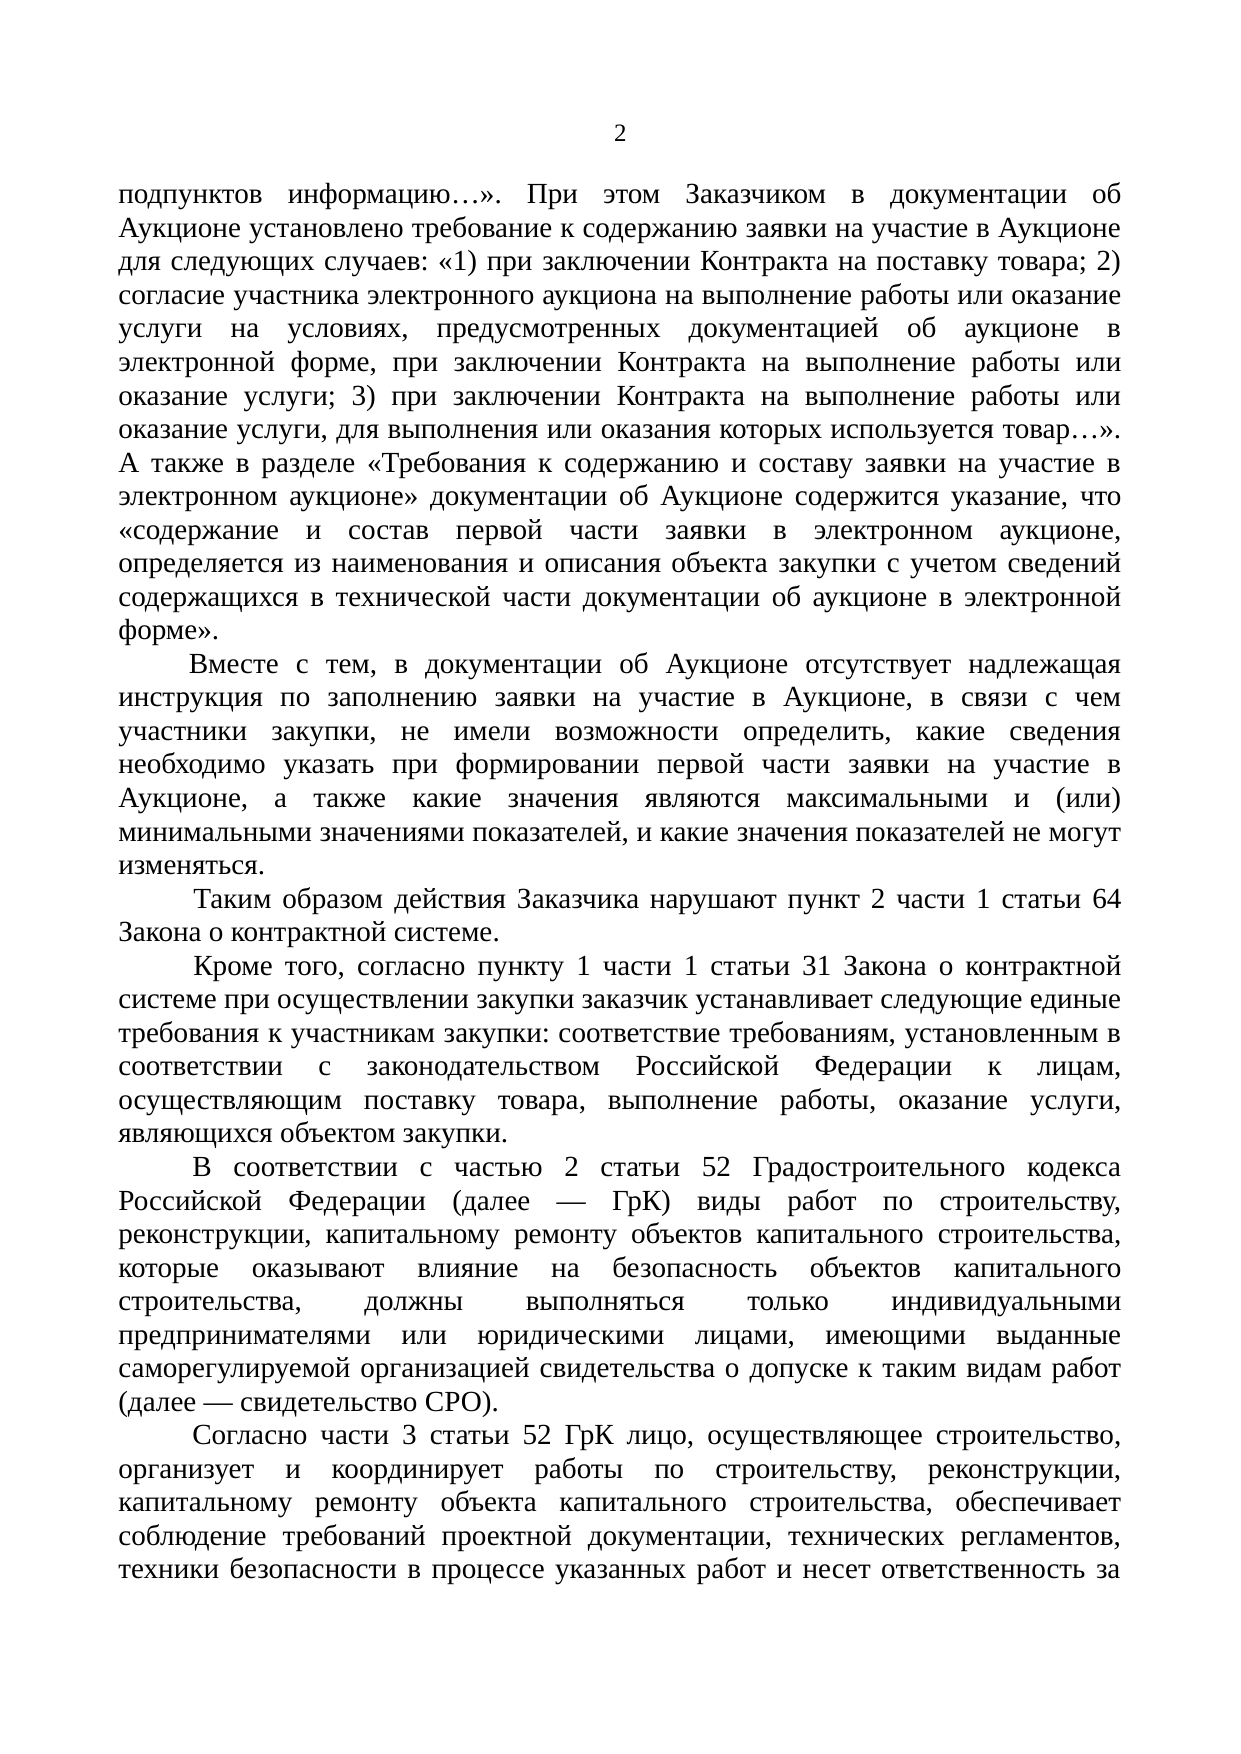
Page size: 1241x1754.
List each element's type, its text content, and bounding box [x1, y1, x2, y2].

text Согласно части 3 статьи 52 ГрК лицо, осуществляющее строительство, организует и координирует работы по строительству, реконструкции, капитальному ремонту объекта капитального строительства, обеспечивает соблюдение требований проектной документации, технических регламентов, техники безопасности в процессе указанных работ и несет ответственность за [118, 1417, 1122, 1585]
text Вместе с тем, в документации об Аукционе отсутствует надлежащая инструкция по заполнению заявки на участие в Аукционе, в связи с чем участники закупки, не имели возможности определить, какие сведения необходимо указать при формировании первой части заявки на участие в Аукционе, а также какие значения являются максимальными и (или) минимальными значениями показателей, и какие значения показателей не могут изменяться. [118, 646, 1122, 881]
text подпунктов информацию…». При этом Заказчиком в документации об Аукционе установлено требование к содержанию заявки на участие в Аукционе для следующих случаев: «1) при заключении Контракта на поставку товара; 2) согласие участника электронного аукциона на выполнение работы или оказание услуги на условиях, предусмотренных документацией об аукционе в электронной форме, при заключении Контракта на выполнение работы или оказание услуги; 3) при заключении Контракта на выполнение работы или оказание услуги, для выполнения или оказания которых используется товар…». А также в разделе «Требования к содержанию и составу заявки на участие в электронном аукционе» документации об Аукционе содержится указание, что «содержание и состав первой части заявки в электронном аукционе, определяется из наименования и описания объекта закупки с учетом сведений содержащихся в технической части документации об аукционе в электронной форме». [118, 176, 1122, 646]
text Кроме того, согласно пункту 1 части 1 статьи 31 Закона о контрактной системе при осуществлении закупки заказчик устанавливает следующие единые требования к участникам закупки: соответствие требованиям, установленным в соответствии с законодательством Российской Федерации к лицам, осуществляющим поставку товара, выполнение работы, оказание услуги, являющихся объектом закупки. [118, 948, 1122, 1149]
text Таким образом действия Заказчика нарушают пункт 2 части 1 статьи 64 Закона о контрактной системе. [118, 881, 1122, 948]
text В соответствии с частью 2 статьи 52 Градостроительного кодекса Российской Федерации (далее — ГрК) виды работ по строительству, реконструкции, капитальному ремонту объектов капитального строительства, которые оказывают влияние на безопасность объектов капитального строительства, должны выполняться только индивидуальными предпринимателями или юридическими лицами, имеющими выданные саморегулируемой организацией свидетельства о допуске к таким видам работ (далее — свидетельство СРО). [118, 1149, 1122, 1417]
